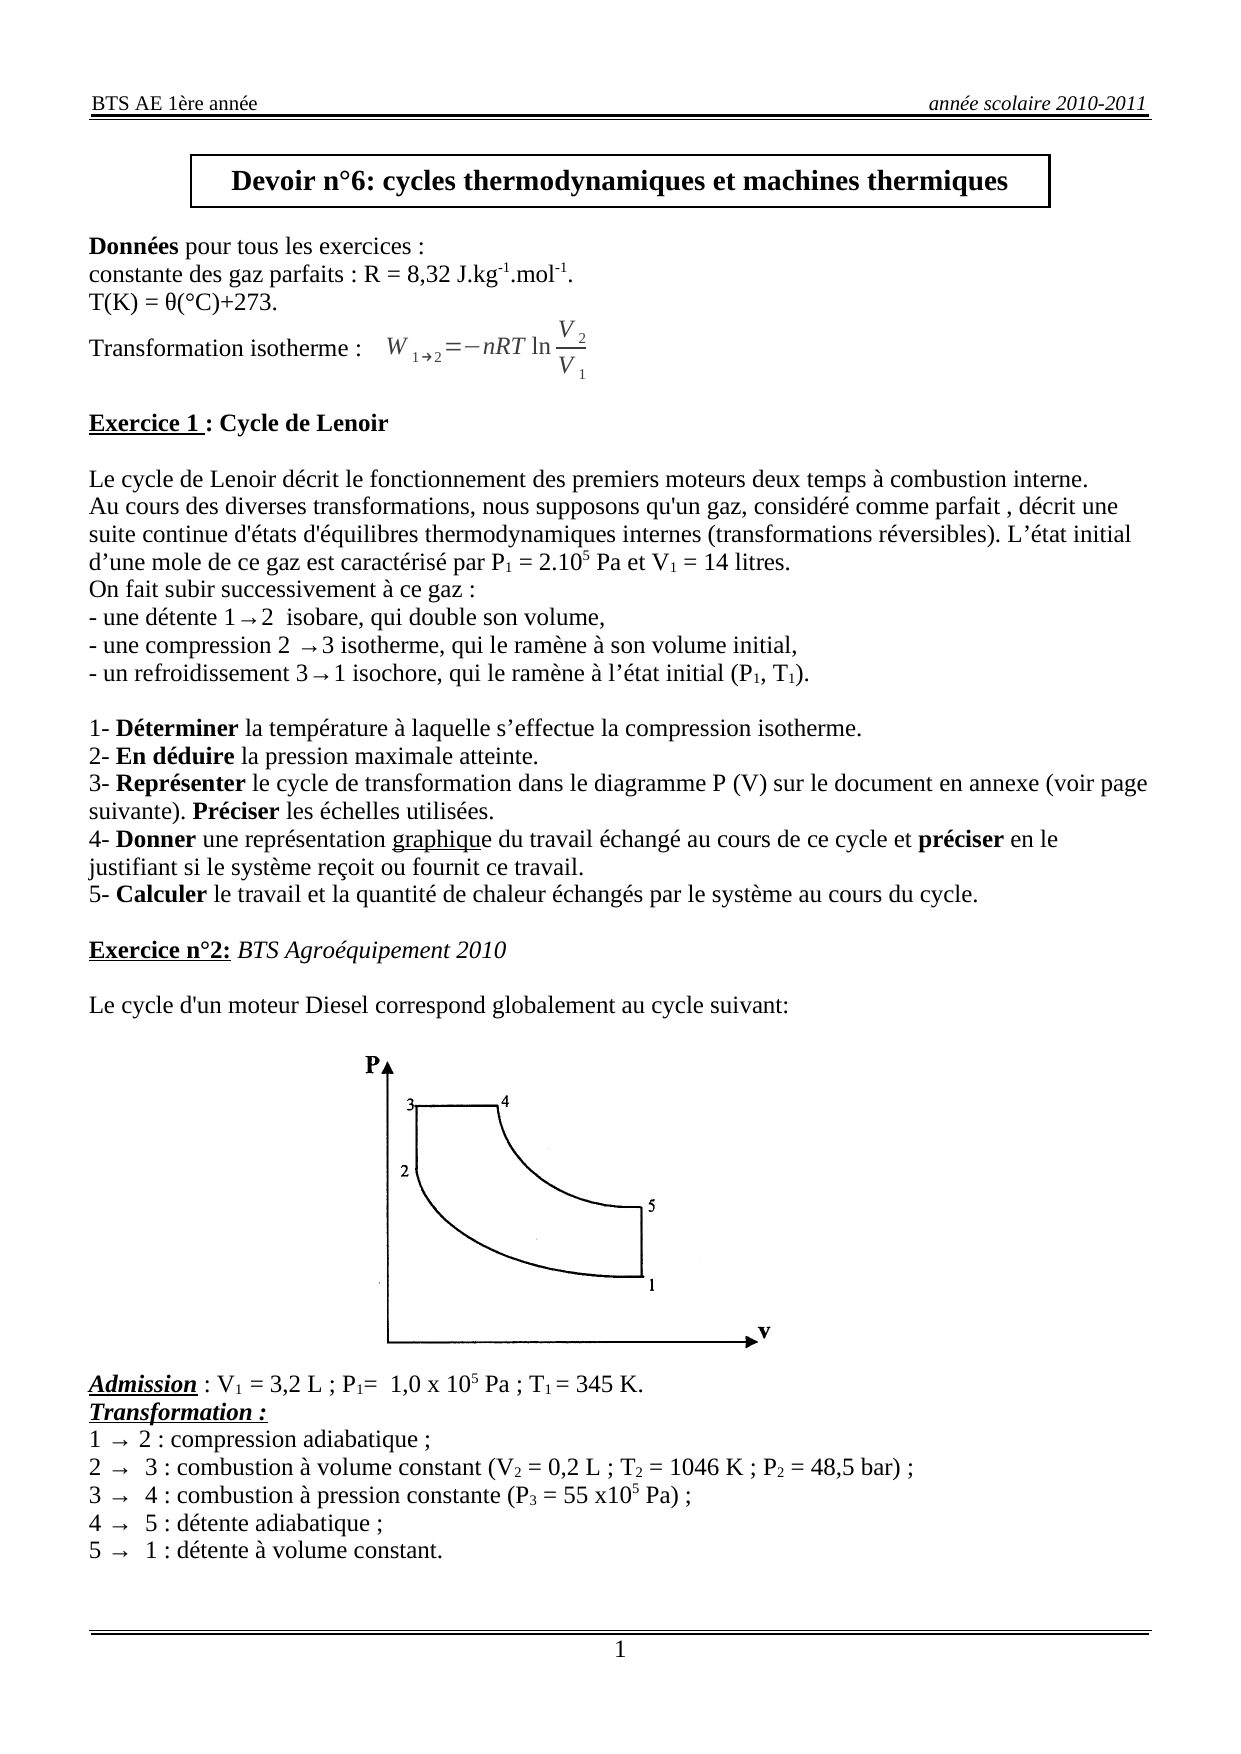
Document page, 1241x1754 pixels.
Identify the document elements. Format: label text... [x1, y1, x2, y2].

text 1 → 2 : compression adiabatique ; [88, 1426, 1152, 1453]
text Transformation : [88, 1398, 1152, 1426]
text 4 → 5 : détente adiabatique ; [88, 1509, 1152, 1536]
text On fait subir successivement à ce gaz : [88, 576, 1152, 603]
text - un refroidissement 3→1 isochore, qui le ramène à l’état initial (P1, T1). [88, 659, 1152, 686]
text Le cycle d'un moteur Diesel correspond globalement au cycle suivant: [88, 991, 1152, 1019]
text Admission : V1 = 3,2 L ; P1= 1,0 x 105 Pa ; T1 = 345 K. [88, 1047, 1152, 1398]
text 3 → 4 : combustion à pression constante (P3 = 55 x105 Pa) ; [88, 1481, 1152, 1509]
text - une compression 2 →3 isotherme, qui le ramène à son volume initial, [88, 631, 1152, 659]
text 5- Calculer le travail et la quantité de chaleur échangés par le système au cours du cycle. [88, 880, 1152, 908]
text - une détente 1→2 isobare, qui double son volume, [88, 603, 1152, 631]
text 3- Représenter le cycle de transformation dans le diagramme P (V) sur le document en annexe (voir page suivante). Préciser les échelles utilisées. [88, 769, 1152, 825]
text 2 → 3 : combustion à volume constant (V2 = 0,2 L ; T2 = 1046 K ; P2 = 48,5 bar) ; [88, 1453, 1152, 1481]
text Au cours des diverses transformations, nous supposons qu'un gaz, considéré comme parfait , décrit une suite continue d'états d'équilibres thermodynamiques internes (transformations réversibles). L’état initial d’une mole de ce gaz est caractérisé par P1 = 2.105 Pa et V1 = 14 litres. [88, 492, 1152, 576]
text T(K) = θ(°C)+273. [88, 288, 1152, 315]
text Transformation isotherme : [88, 315, 1152, 382]
text Exercice n°2: BTS Agroéquipement 2010 [88, 936, 1152, 963]
picture [350, 1047, 809, 1371]
text 4- Donner une représentation graphique du travail échangé au cours de ce cycle et préciser en le justifiant si le système reçoit ou fournit ce travail. [88, 825, 1152, 880]
text Données pour tous les exercices : [88, 232, 1152, 260]
text 5 → 1 : détente à volume constant. [88, 1536, 1152, 1564]
text 2- En déduire la pression maximale atteinte. [88, 742, 1152, 769]
text Exercice 1 : Cycle de Lenoir [88, 409, 1152, 437]
text constante des gaz parfaits : R = 8,32 J.kg-1.mol-1. [88, 260, 1152, 288]
text 1- Déterminer la température à laquelle s’effectue la compression isotherme. [88, 714, 1152, 742]
text Devoir n°6: cycles thermodynamiques et machines thermiques [200, 165, 1039, 197]
text Le cycle de Lenoir décrit le fonctionnement des premiers moteurs deux temps à combustion interne. [88, 465, 1152, 492]
